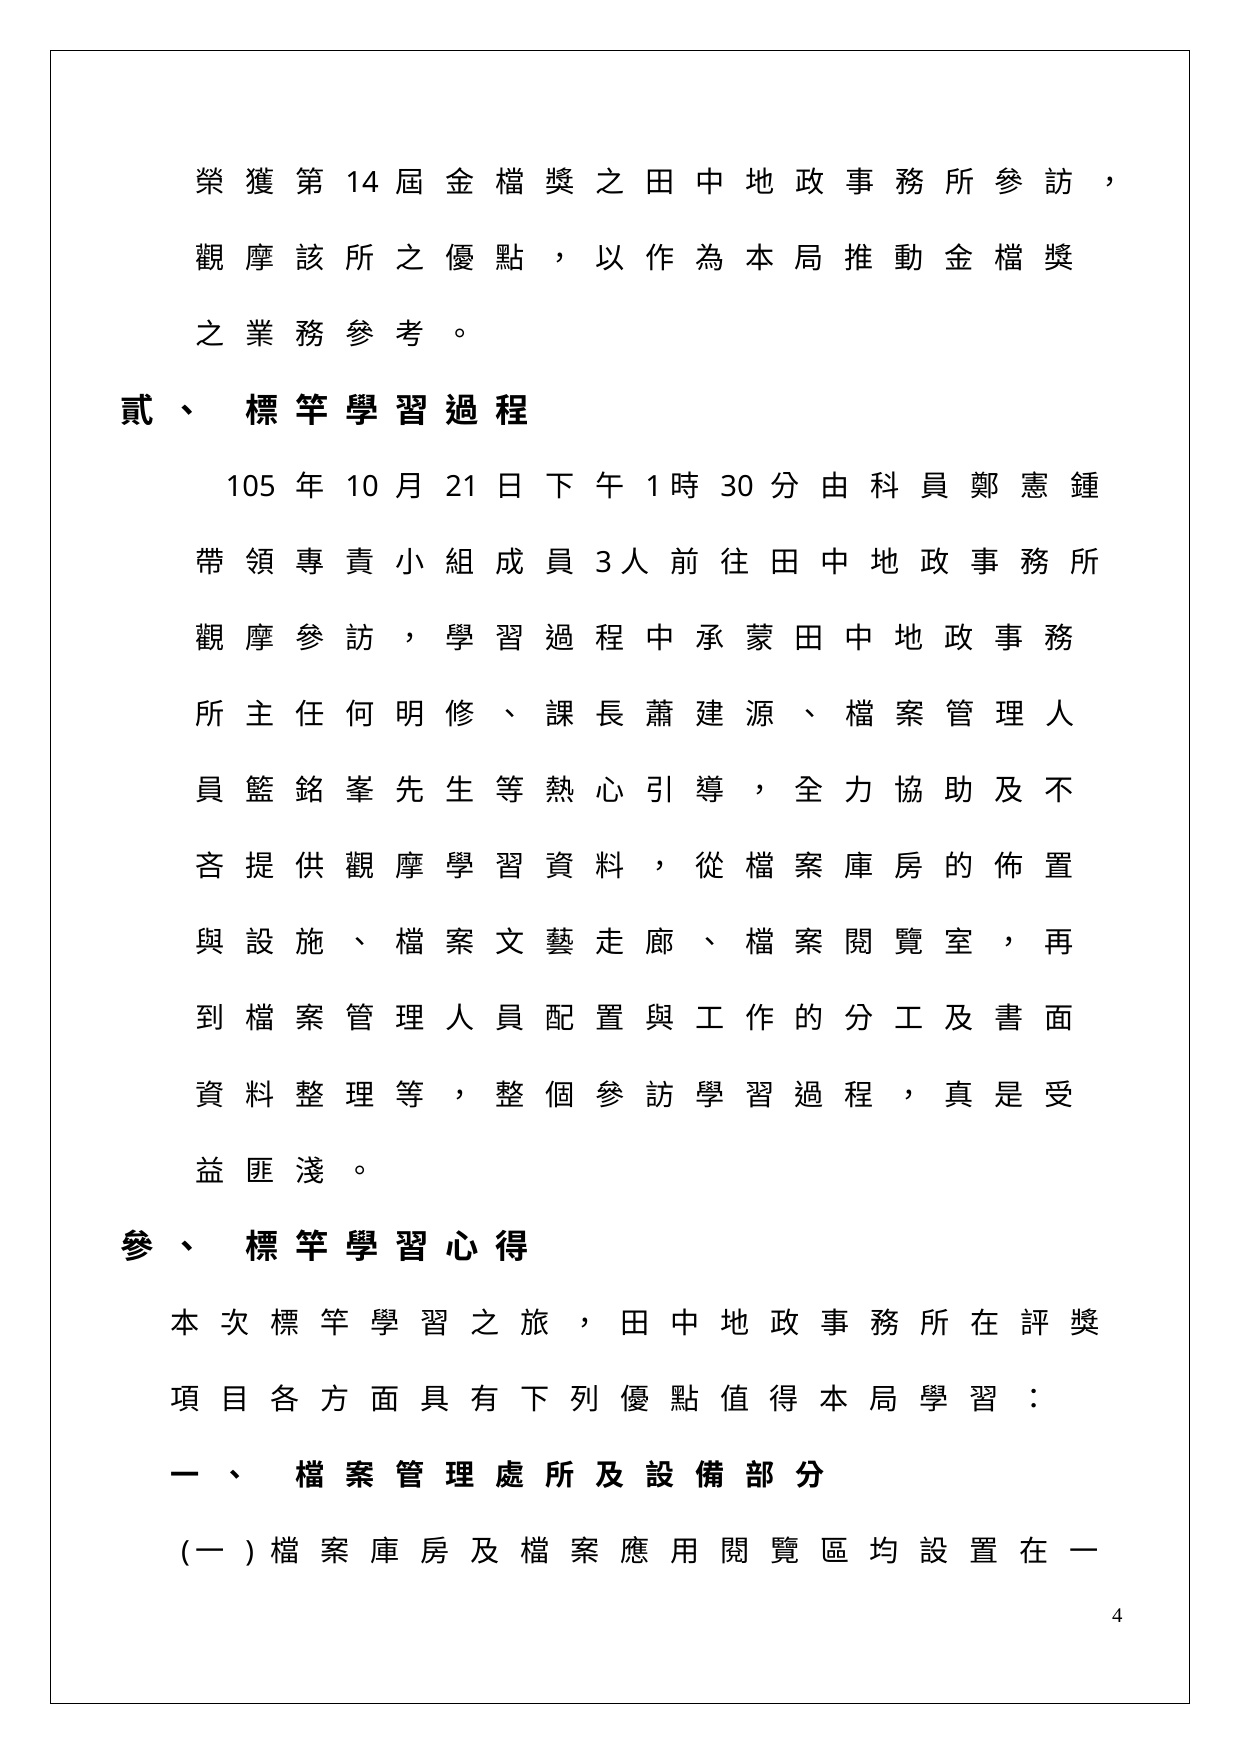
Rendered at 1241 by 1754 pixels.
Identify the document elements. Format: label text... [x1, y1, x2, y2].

text 105年10月21日下午1時30分由科員鄭憲鍾帶領專責小組成員3人前往田中地政事務所觀摩參訪，學習過程中承蒙田中地政事務所主任何明修、課長蕭建源、檔案管理人員籃銘峯先生等熱心引導，全力協助及不吝提供觀摩學習資料，從檔案庫房的佈置與設施、檔案文藝走廊、檔案閱覽室，再到檔案管理人員配置與工作的分工及書面資料整理等，整個參訪學習過程，真是受益匪淺。 [177, 446, 1120, 1206]
text (一)檔案庫房及檔案應用閱覽區均設置在一 [120, 1511, 1120, 1587]
text 本次標竿學習之旅，田中地政事務所在評獎項目各方面具有下列優點值得本局學習： [170, 1282, 1120, 1434]
list 標竿學習心得 [120, 1206, 1120, 1282]
list 檔案管理處所及設備部分 [164, 1434, 1120, 1511]
text 縣府為提升縣內各機關檔案管理之品質，縣府檔案考核建議本局參獎第15屆金檔獎，目的在於提升國家檔案質與量、強化國家檔案之維護、檔案管理、檔案清理、檔案應用等相關業務；藉由吸取獲獎機關的經驗作為標竿學習重點，金檔獎專責小組至榮獲第14屆金檔獎之田中地政事務所參訪，觀摩該所之優點，以作為本局推動金檔獎之業務參考。 [170, 142, 1120, 370]
list 標竿學習過程 [120, 370, 1120, 446]
